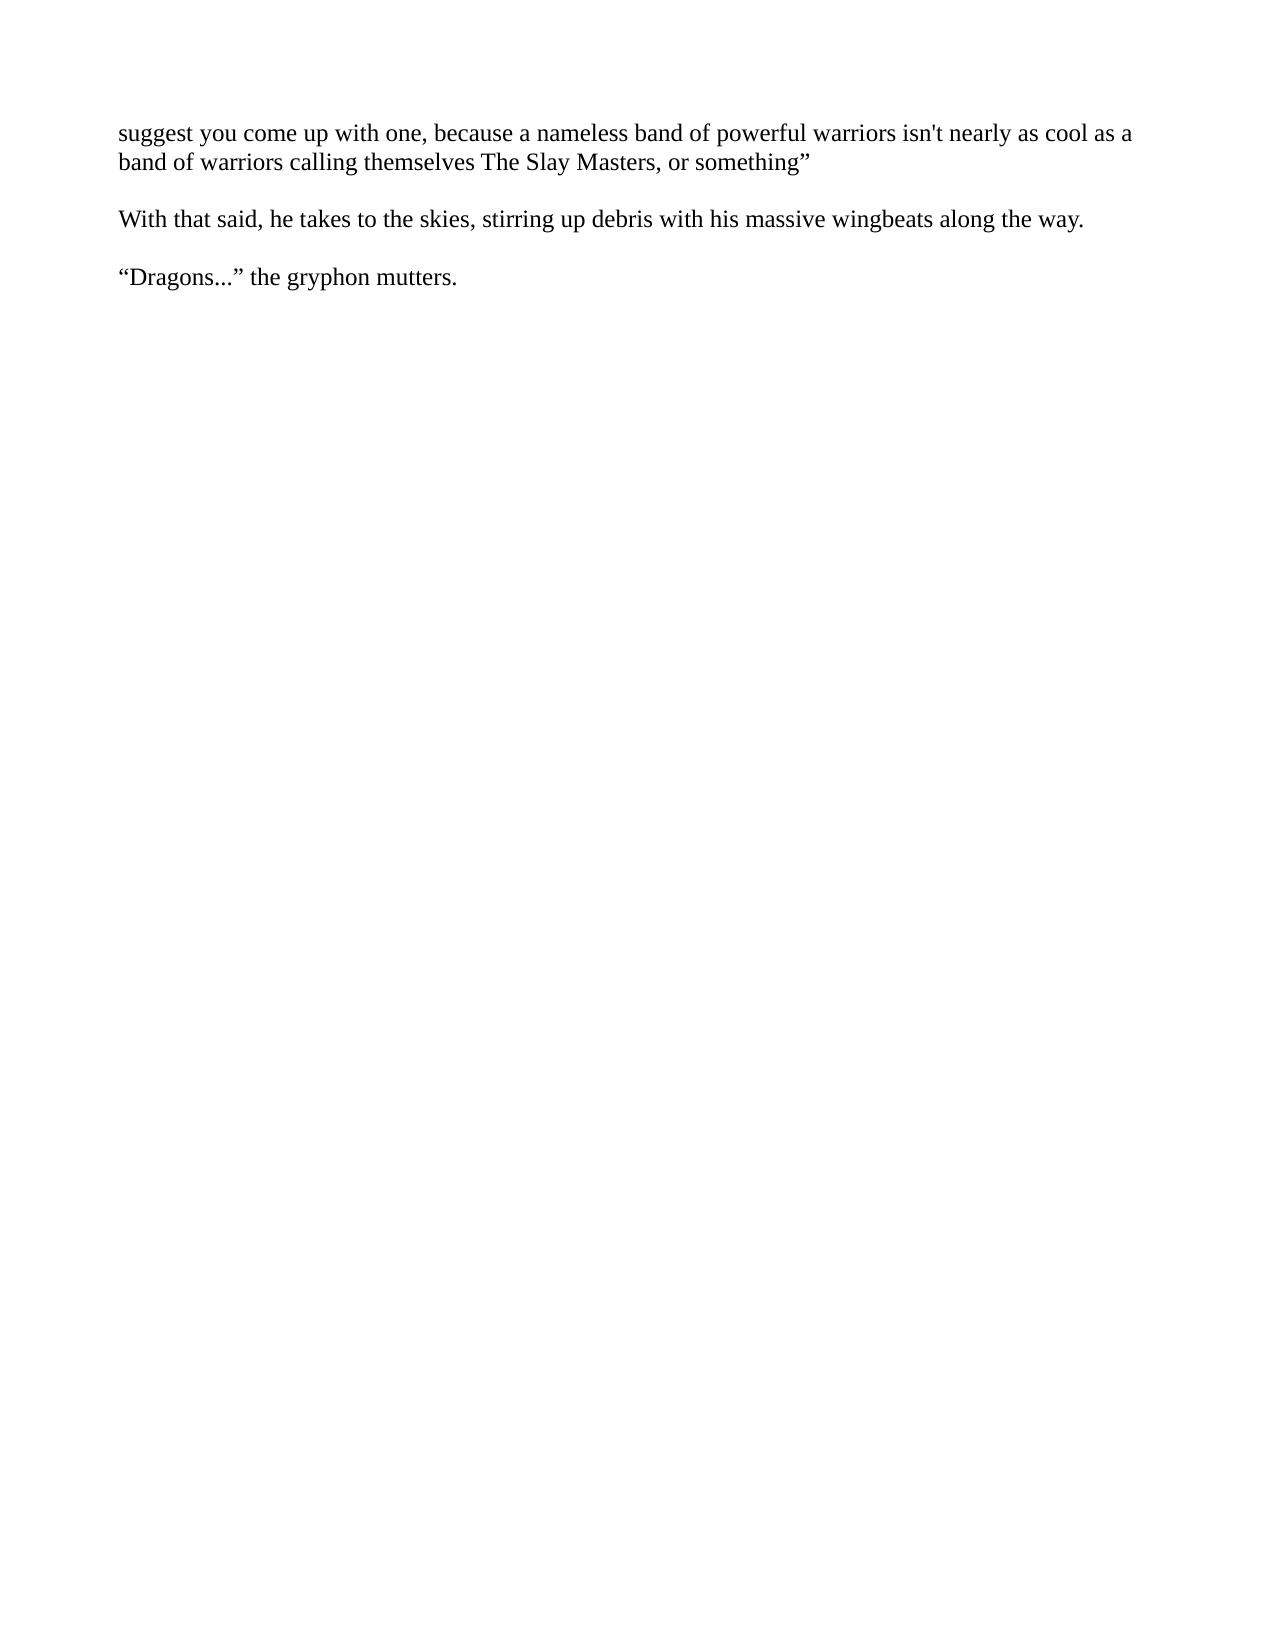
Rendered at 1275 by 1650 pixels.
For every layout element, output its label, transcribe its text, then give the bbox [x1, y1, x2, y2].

text suggest you come up with one, because a nameless band of powerful warriors isn't nearly as cool as a band of warriors calling themselves The Slay Masters, or something” [118, 118, 1157, 176]
text “Dragons...” the gryphon mutters. [118, 262, 1157, 291]
text With that said, he takes to the skies, stirring up debris with his massive wingbeats along the way. [118, 204, 1157, 233]
